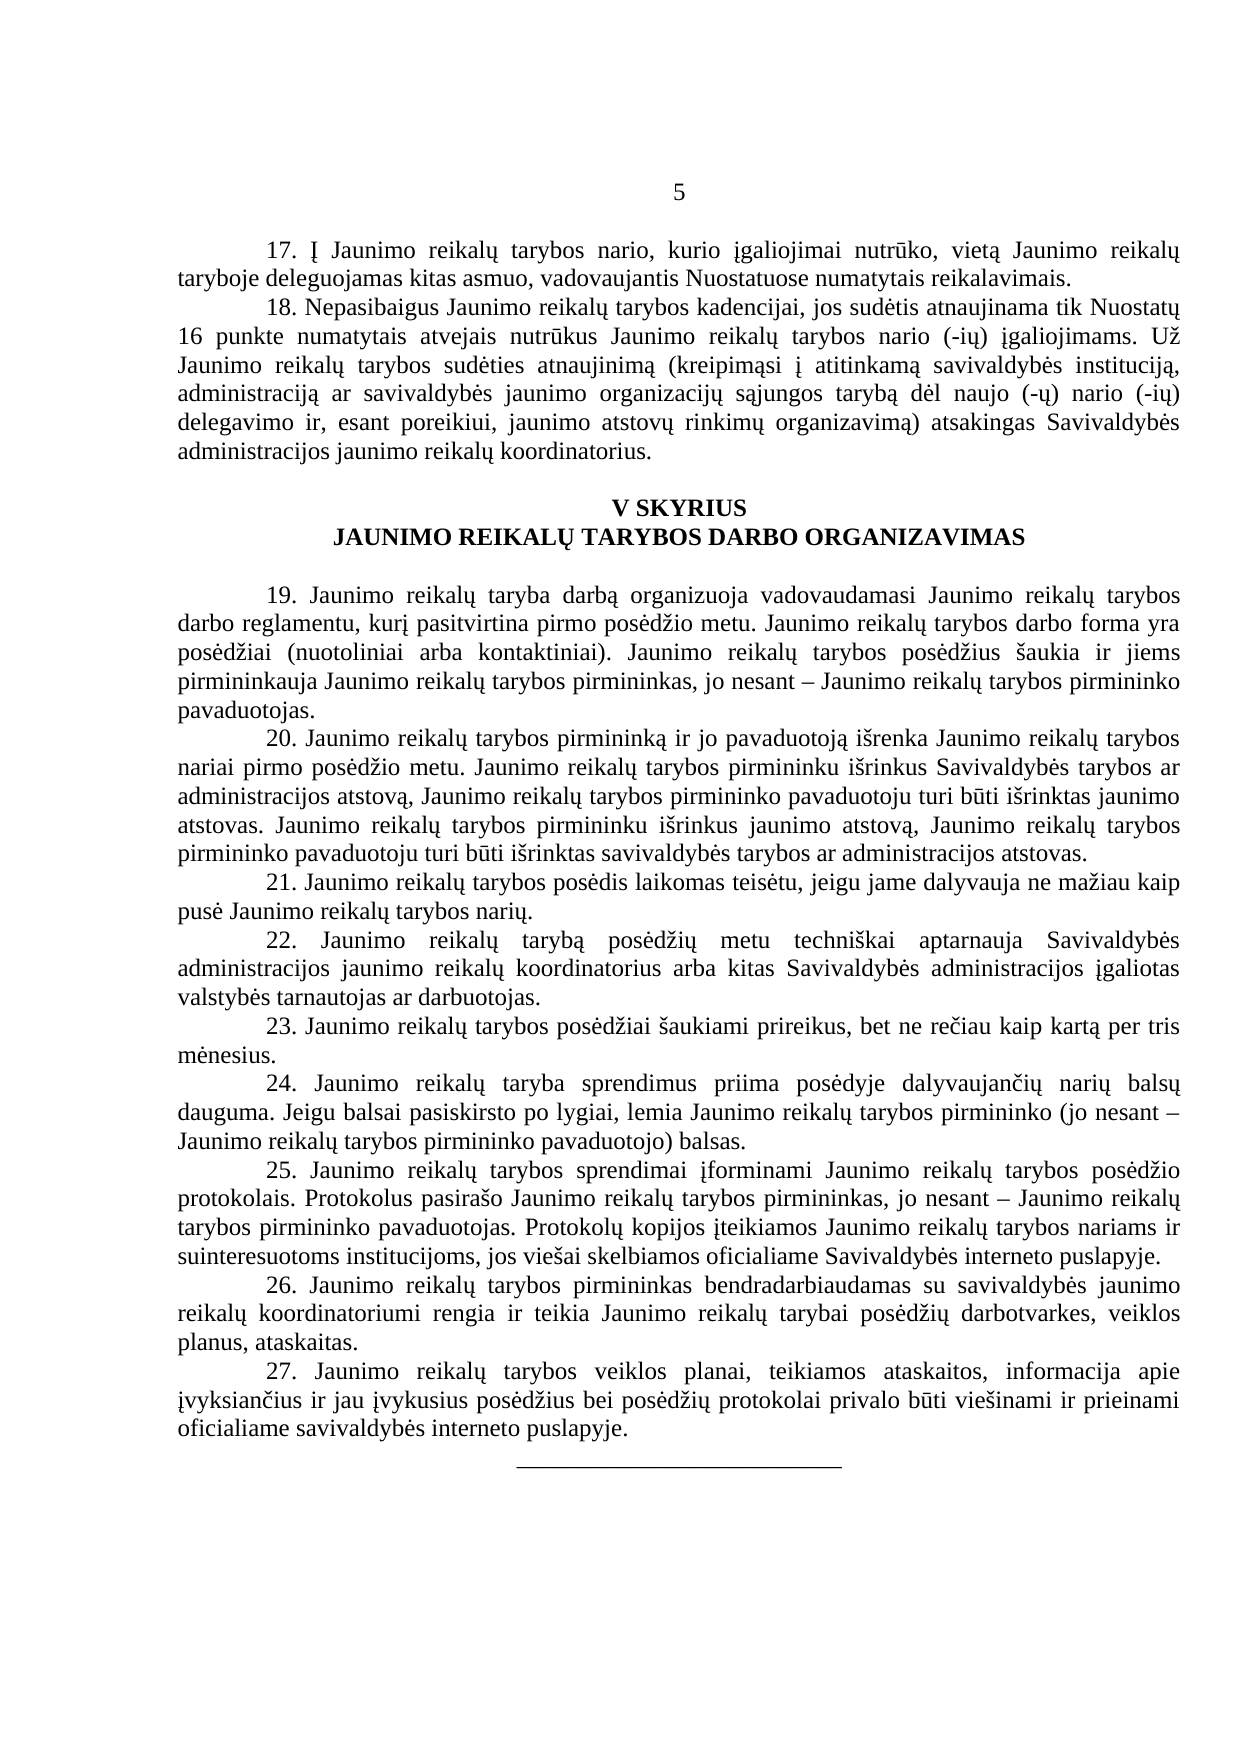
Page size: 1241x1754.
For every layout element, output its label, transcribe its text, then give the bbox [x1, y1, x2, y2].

text __________________________ [177, 1442, 1181, 1471]
text 17. Į Jaunimo reikalų tarybos nario, kurio įgaliojimai nutrūko, vietą Jaunimo reikalų taryboje deleguojamas kitas asmuo, vadovaujantis Nuostatuose numatytais reikalavimais. [177, 235, 1181, 292]
text 20. Jaunimo reikalų tarybos pirmininką ir jo pavaduotoją išrenka Jaunimo reikalų tarybos nariai pirmo posėdžio metu. Jaunimo reikalų tarybos pirmininku išrinkus Savivaldybės tarybos ar administracijos atstovą, Jaunimo reikalų tarybos pirmininko pavaduotoju turi būti išrinktas jaunimo atstovas. Jaunimo reikalų tarybos pirmininku išrinkus jaunimo atstovą, Jaunimo reikalų tarybos pirmininko pavaduotoju turi būti išrinktas savivaldybės tarybos ar administracijos atstovas. [177, 723, 1181, 867]
text 21. Jaunimo reikalų tarybos posėdis laikomas teisėtu, jeigu jame dalyvauja ne mažiau kaip pusė Jaunimo reikalų tarybos narių. [177, 867, 1181, 925]
text 26. Jaunimo reikalų tarybos pirmininkas bendradarbiaudamas su savivaldybės jaunimo reikalų koordinatoriumi rengia ir teikia Jaunimo reikalų tarybai posėdžių darbotvarkes, veiklos planus, ataskaitas. [177, 1270, 1181, 1356]
text 19. Jaunimo reikalų taryba darbą organizuoja vadovaudamasi Jaunimo reikalų tarybos darbo reglamentu, kurį pasitvirtina pirmo posėdžio metu. Jaunimo reikalų tarybos darbo forma yra posėdžiai (nuotoliniai arba kontaktiniai). Jaunimo reikalų tarybos posėdžius šaukia ir jiems pirmininkauja Jaunimo reikalų tarybos pirmininkas, jo nesant – Jaunimo reikalų tarybos pirmininko pavaduotojas. [177, 580, 1181, 723]
text JAUNIMO REIKALŲ TARYBOS DARBO ORGANIZAVIMAS [177, 522, 1181, 551]
text 18. Nepasibaigus Jaunimo reikalų tarybos kadencijai, jos sudėtis atnaujinama tik Nuostatų 16 punkte numatytais atvejais nutrūkus Jaunimo reikalų tarybos nario (-ių) įgaliojimams. Už Jaunimo reikalų tarybos sudėties atnaujinimą (kreipimąsi į atitinkamą savivaldybės instituciją, administraciją ar savivaldybės jaunimo organizacijų sąjungos tarybą dėl naujo (-ų) nario (-ių) delegavimo ir, esant poreikiui, jaunimo atstovų rinkimų organizavimą) atsakingas Savivaldybės administracijos jaunimo reikalų koordinatorius. [177, 292, 1181, 465]
text 22. Jaunimo reikalų tarybą posėdžių metu techniškai aptarnauja Savivaldybės administracijos jaunimo reikalų koordinatorius arba kitas Savivaldybės administracijos įgaliotas valstybės tarnautojas ar darbuotojas. [177, 925, 1181, 1011]
text 25. Jaunimo reikalų tarybos sprendimai įforminami Jaunimo reikalų tarybos posėdžio protokolais. Protokolus pasirašo Jaunimo reikalų tarybos pirmininkas, jo nesant – Jaunimo reikalų tarybos pirmininko pavaduotojas. Protokolų kopijos įteikiamos Jaunimo reikalų tarybos nariams ir suinteresuotoms institucijoms, jos viešai skelbiamos oficialiame Savivaldybės interneto puslapyje. [177, 1155, 1181, 1270]
text 27. Jaunimo reikalų tarybos veiklos planai, teikiamos ataskaitos, informacija apie įvyksiančius ir jau įvykusius posėdžius bei posėdžių protokolai privalo būti viešinami ir prieinami oficialiame savivaldybės interneto puslapyje. [177, 1356, 1181, 1442]
text V SKYRIUS [177, 493, 1181, 522]
text 23. Jaunimo reikalų tarybos posėdžiai šaukiami prireikus, bet ne rečiau kaip kartą per tris mėnesius. [177, 1011, 1181, 1068]
text 24. Jaunimo reikalų taryba sprendimus priima posėdyje dalyvaujančių narių balsų dauguma. Jeigu balsai pasiskirsto po lygiai, lemia Jaunimo reikalų tarybos pirmininko (jo nesant – Jaunimo reikalų tarybos pirmininko pavaduotojo) balsas. [177, 1068, 1181, 1155]
